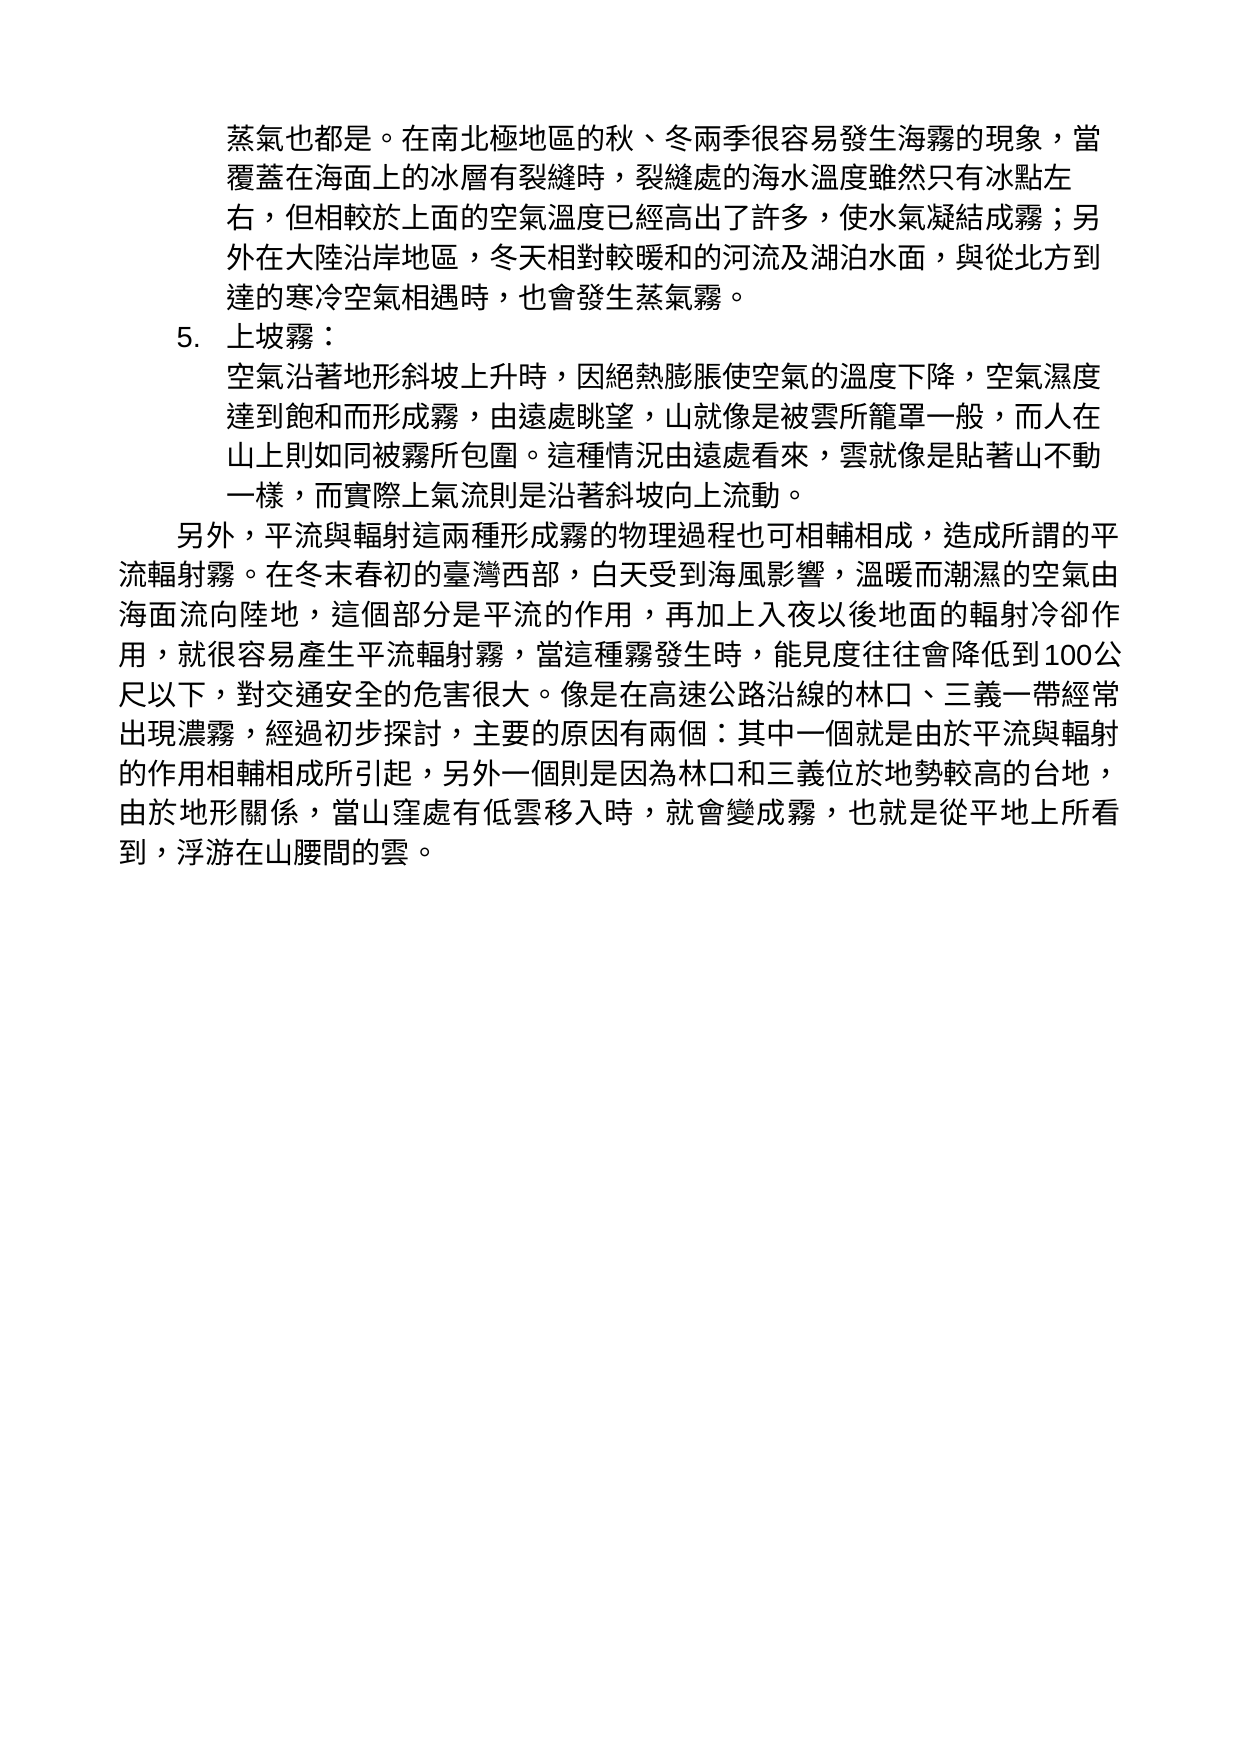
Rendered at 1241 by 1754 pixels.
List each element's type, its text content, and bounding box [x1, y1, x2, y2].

list 另外，平流與輻射這兩種形成霧的物理過程也可相輔相成，造成所謂的平流輻射霧。在冬末春初的臺灣西部，白天受到海風影響，溫暖而潮濕的空氣由海面流向陸地，這個部分是平流的作用，再加上入夜以後地面的輻射冷卻作用，就很容易產生平流輻射霧，當這種霧發生時，能見度往往會降低到100公尺以下，對交通安全的危害很大。像是在高速公路沿線的林口、三義一帶經常出現濃霧，經過初步探討，主要的原因有兩個：其中一個就是由於平流與輻射的作用相輔相成所引起，另外一個則是因為林口和三義位於地勢較高的台地，由於地形關係，當山窪處有低雲移入時，就會變成霧，也就是從平地上所看到，浮游在山腰間的雲。 [118, 515, 1122, 872]
list 上坡霧： 空氣沿著地形斜坡上升時，因絕熱膨脹使空氣的溫度下降，空氣濕度達到飽和而形成霧，由遠處眺望，山就像是被雲所籠罩一般，而人在山上則如同被霧所包圍。這種情況由遠處看來，雲就像是貼著山不動一樣，而實際上氣流則是沿著斜坡向上流動。 [176, 317, 1122, 515]
list 蒸氣也都是。在南北極地區的秋、冬兩季很容易發生海霧的現象，當覆蓋在海面上的冰層有裂縫時，裂縫處的海水溫度雖然只有冰點左右，但相較於上面的空氣溫度已經高出了許多，使水氣凝結成霧；另外在大陸沿岸地區，冬天相對較暖和的河流及湖泊水面，與從北方到達的寒冷空氣相遇時，也會發生蒸氣霧。 [176, 118, 1122, 317]
